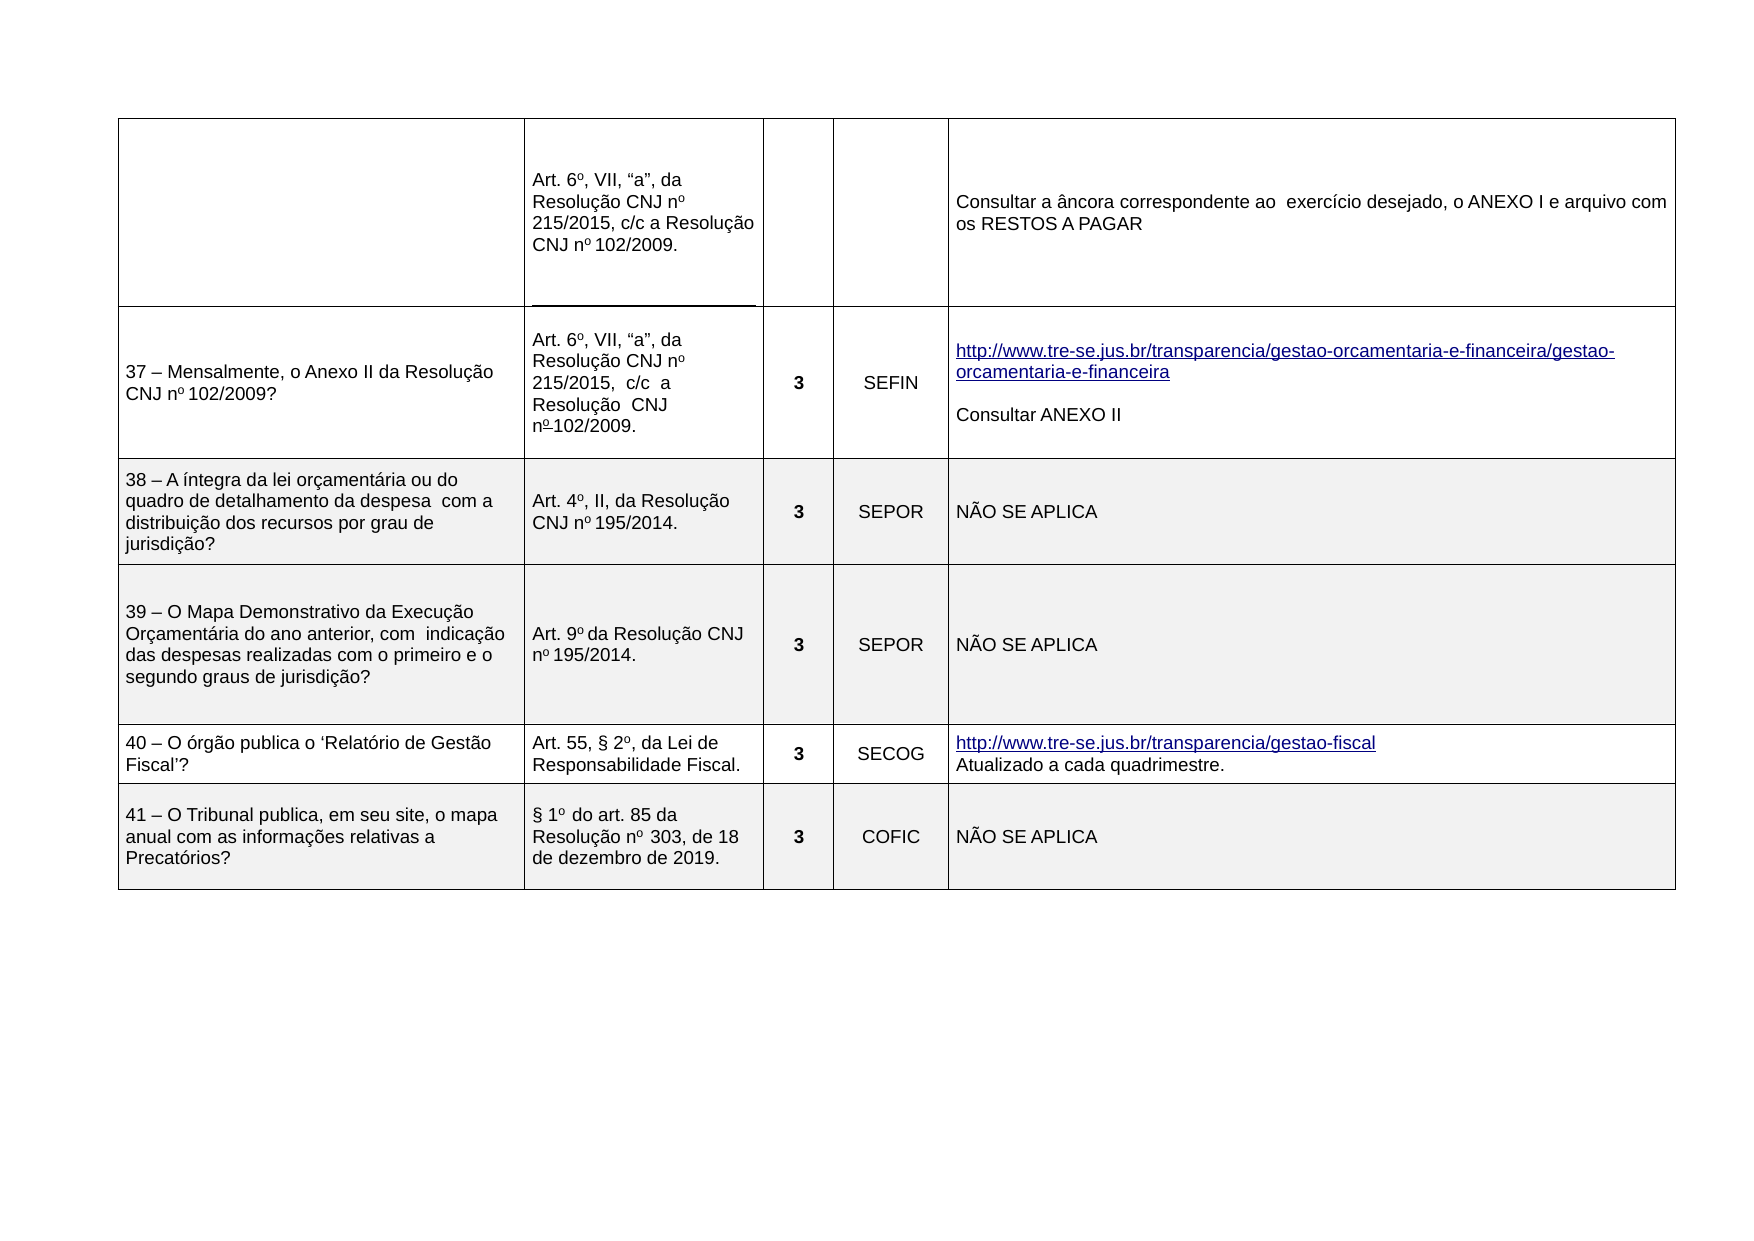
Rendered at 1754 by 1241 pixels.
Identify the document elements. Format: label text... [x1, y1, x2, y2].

table_cell SEPOR [834, 459, 948, 564]
table_cell 37 – Mensalmente, o Anexo II da Resolução CNJ no 102/2009? [119, 307, 524, 458]
table_cell http://www.tre-se.jus.br/transparencia/gestao-fiscal Atualizado a cada quadrimestre. [949, 725, 1675, 783]
table_cell Art. 4o, II, da Resolução CNJ no 195/2014. [525, 459, 763, 564]
table_cell 39 – O Mapa Demonstrativo da Execução Orçamentária do ano anterior, com indicação das despesas realizadas com o primeiro e o segundo graus de jurisdição? [119, 565, 524, 723]
table_cell SECOG [834, 725, 948, 783]
table_cell 3 [764, 307, 833, 458]
table_header Art. 6o, VII, “a”, da Resolução CNJ no 215/2015, c/c a Resolução CNJ no 102/2009. [532, 119, 756, 305]
table_cell NÃO SE APLICA [949, 784, 1675, 889]
table_cell Art. 55, § 2o, da Lei de Responsabilidade Fiscal. [525, 725, 763, 783]
table_cell 3 [764, 725, 833, 783]
table_cell [119, 119, 524, 306]
table_cell SEPOR [834, 565, 948, 723]
table_cell COFIC [834, 784, 948, 889]
table_cell [764, 119, 833, 306]
table_cell [525, 119, 532, 306]
table_cell 3 [764, 784, 833, 889]
table_cell [834, 119, 948, 306]
table_cell § 1o do art. 85 da Resolução no 303, de 18 de dezembro de 2019. [525, 784, 763, 889]
table_cell NÃO SE APLICA [949, 459, 1675, 564]
table_cell 40 – O órgão publica o ‘Relatório de Gestão Fiscal’? [119, 725, 524, 783]
table_cell http://www.tre-se.jus.br/transparencia/gestao-orcamentaria-e-financeira/gestao-orcamentaria-e-financeira Consultar ANEXO II [949, 307, 1675, 458]
table_cell [756, 119, 763, 306]
table_cell SEFIN [834, 307, 948, 458]
table_cell Consultar a âncora correspondente ao exercício desejado, o ANEXO I e arquivo com os RESTOS A PAGAR [949, 119, 1675, 306]
table_cell 3 [764, 459, 833, 564]
table_cell 41 – O Tribunal publica, em seu site, o mapa anual com as informações relativas a Precatórios? [119, 784, 524, 889]
table_cell NÃO SE APLICA [949, 565, 1675, 723]
table_cell Art. 6o, VII, “a”, da Resolução CNJ no 215/2015, c/c a Resolução CNJ no 102/2009. [525, 307, 763, 458]
table_cell Art. 9o da Resolução CNJ no 195/2014. [525, 565, 763, 723]
table_cell 38 – A íntegra da lei orçamentária ou do quadro de detalhamento da despesa com a distribuição dos recursos por grau de jurisdição? [119, 459, 524, 564]
table_cell 3 [764, 565, 833, 723]
